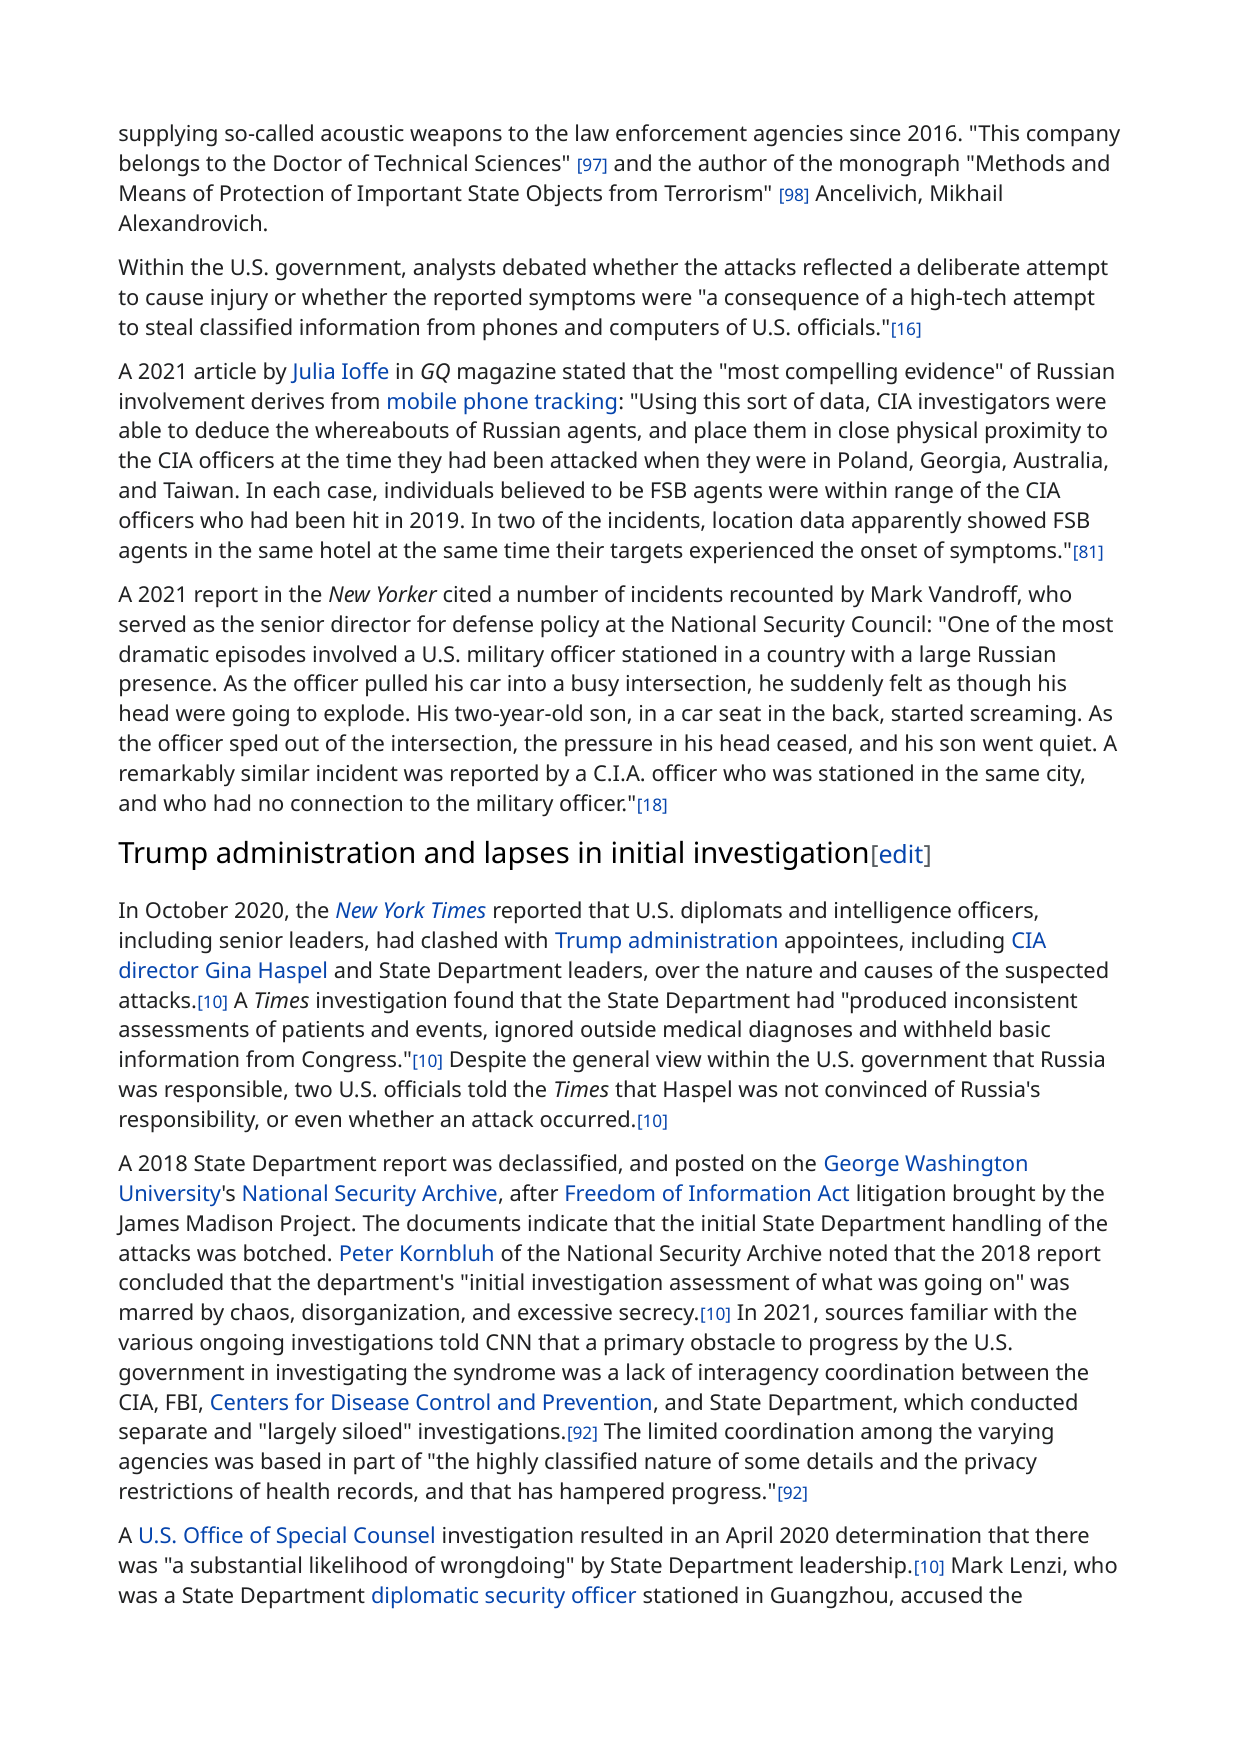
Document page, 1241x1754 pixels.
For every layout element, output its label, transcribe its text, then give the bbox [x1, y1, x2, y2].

text In October 2020, the New York Times reported that U.S. diplomats and intelligence officers, including senior leaders, had clashed with Trump administration appointees, including CIA director Gina Haspel and State Department leaders, over the nature and causes of the suspected attacks.[10] A Times investigation found that the State Department had "produced inconsistent assessments of patients and events, ignored outside medical diagnoses and withheld basic information from Congress."[10] Despite the general view within the U.S. government that Russia was responsible, two U.S. officials told the Times that Haspel was not convinced of Russia's responsibility, or even whether an attack occurred.[10] [118, 895, 1122, 1134]
text A 2021 report in the New Yorker cited a number of incidents recounted by Mark Vandroff, who served as the senior director for defense policy at the National Security Council: "One of the most dramatic episodes involved a U.S. military officer stationed in a country with a large Russian presence. As the officer pulled his car into a busy intersection, he suddenly felt as though his head were going to explode. His two-year-old son, in a car seat in the back, started screaming. As the officer sped out of the intersection, the pressure in his head ceased, and his son went quiet. A remarkably similar incident was reported by a C.I.A. officer who was stationed in the same city, and who had no connection to the military officer."[18] [118, 579, 1122, 817]
text A 2021 article by Julia Ioffe in GQ magazine stated that the "most compelling evidence" of Russian involvement derives from mobile phone tracking: "Using this sort of data, CIA investigators were able to deduce the whereabouts of Russian agents, and place them in close physical proximity to the CIA officers at the time they had been attacked when they were in Poland, Georgia, Australia, and Taiwan. In each case, individuals believed to be FSB agents were within range of the CIA officers who had been hit in 2019. In two of the incidents, location data apparently showed FSB agents in the same hotel at the same time their targets experienced the onset of symptoms."[81] [118, 356, 1122, 564]
subtitle Trump administration and lapses in initial investigation[edit] [118, 832, 1122, 872]
text Within the U.S. government, analysts debated whether the attacks reflected a deliberate attempt to cause injury or whether the reported symptoms were "a consequence of a high-tech attempt to steal classified information from phones and computers of U.S. officials."[16] [118, 252, 1122, 341]
text supplying so-called acoustic weapons to the law enforcement agencies since 2016. "This company belongs to the Doctor of Technical Sciences" [97] and the author of the monograph "Methods and Means of Protection of Important State Objects from Terrorism" [98] Ancelivich, Mikhail Alexandrovich. [118, 118, 1122, 237]
text A U.S. Office of Special Counsel investigation resulted in an April 2020 determination that there was "a substantial likelihood of wrongdoing" by State Department leadership.[10] Mark Lenzi, who was a State Department diplomatic security officer stationed in Guangzhou, accused the [118, 1520, 1122, 1610]
text A 2018 State Department report was declassified, and posted on the George Washington University's National Security Archive, after Freedom of Information Act litigation brought by the James Madison Project. The documents indicate that the initial State Department handling of the attacks was botched. Peter Kornbluh of the National Security Archive noted that the 2018 report concluded that the department's "initial investigation assessment of what was going on" was marred by chaos, disorganization, and excessive secrecy.[10] In 2021, sources familiar with the various ongoing investigations told CNN that a primary obstacle to progress by the U.S. government in investigating the syndrome was a lack of interagency coordination between the CIA, FBI, Centers for Disease Control and Prevention, and State Department, which conducted separate and "largely siloed" investigations.[92] The limited coordination among the varying agencies was based in part of "the highly classified nature of some details and the privacy restrictions of health records, and that has hampered progress."[92] [118, 1148, 1122, 1506]
